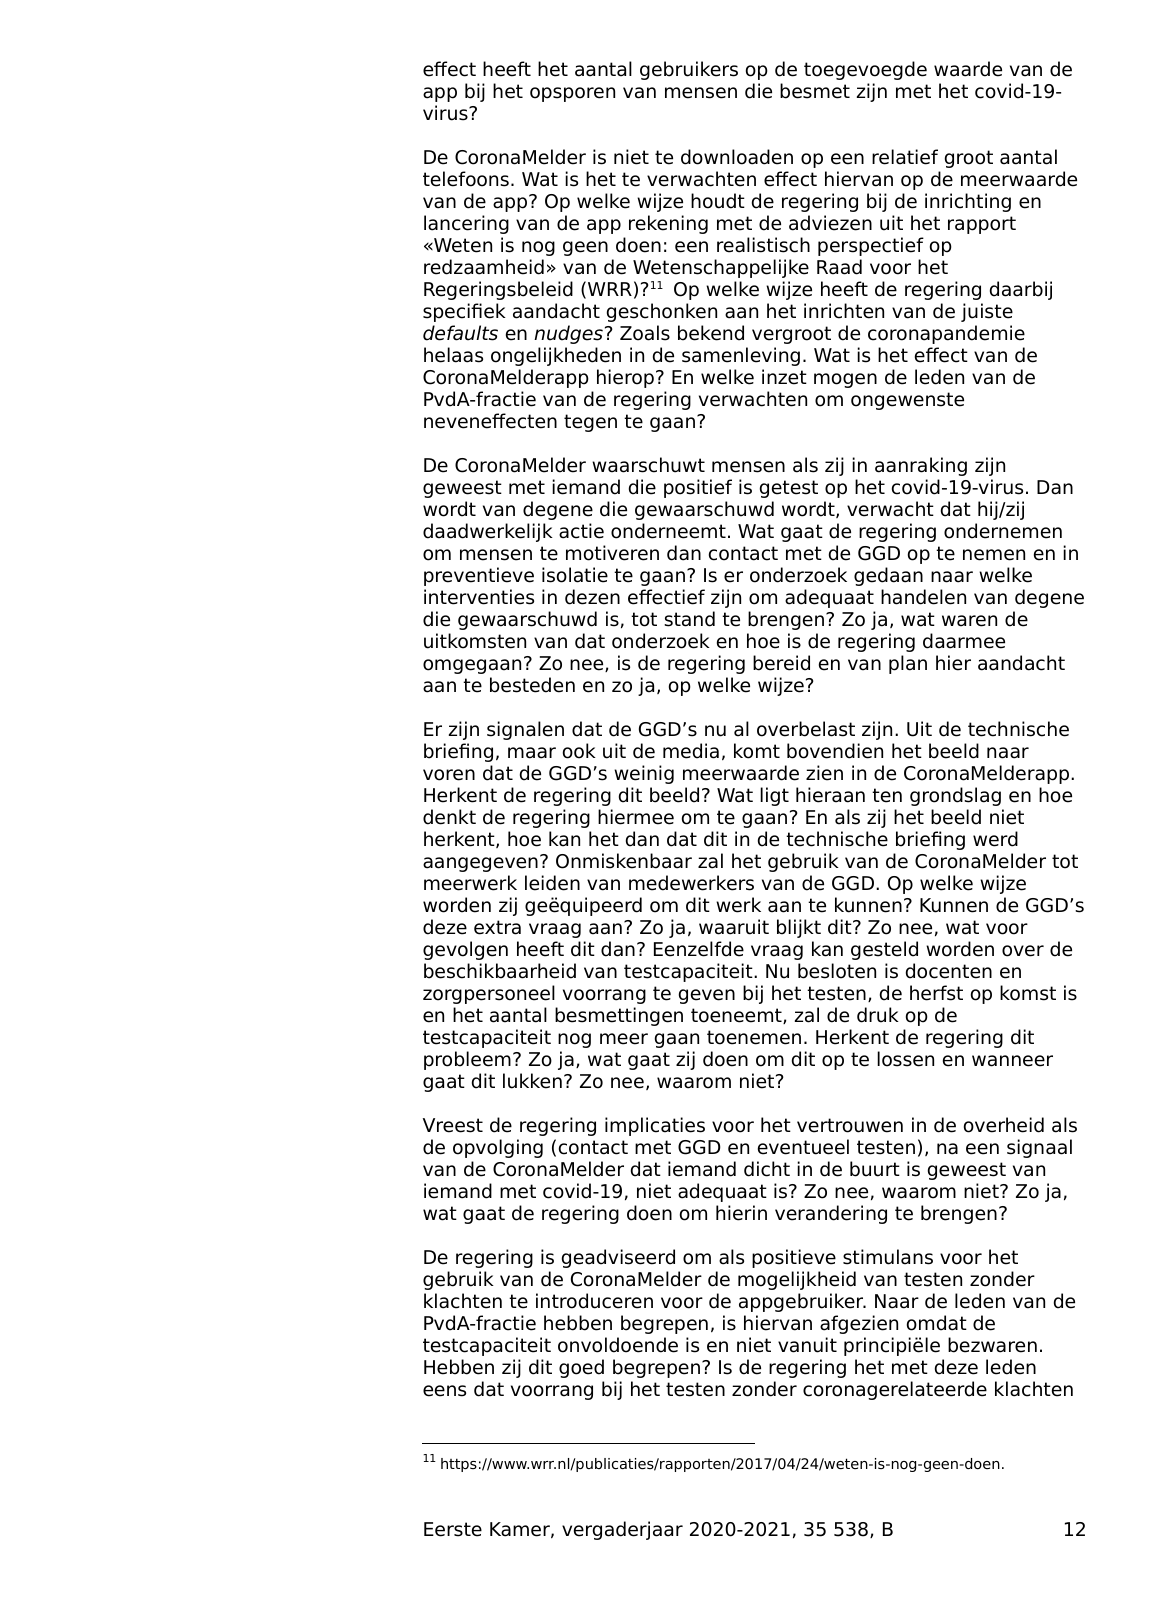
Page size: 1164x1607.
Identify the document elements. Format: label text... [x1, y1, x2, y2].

text https://www.wrr.nl/publicaties/rapporten/2017/04/24/weten-is-nog-geen-doen. [422, 1452, 1087, 1474]
text De CoronaMelder waarschuwt mensen als zij in aanraking zijn geweest met iemand die positief is getest op het covid-19-virus. Dan wordt van degene die gewaarschuwd wordt, verwacht dat hij/zij daadwerkelijk actie onderneemt. Wat gaat de regering ondernemen om mensen te motiveren dan contact met de GGD op te nemen en in preventieve isolatie te gaan? Is er onderzoek gedaan naar welke interventies in dezen effectief zijn om adequaat handelen van degene die gewaarschuwd is, tot stand te brengen? Zo ja, wat waren de uitkomsten van dat onderzoek en hoe is de regering daarmee omgegaan? Zo nee, is de regering bereid en van plan hier aandacht aan te besteden en zo ja, op welke wijze? [422, 455, 1087, 697]
text Er zijn signalen dat de GGD’s nu al overbelast zijn. Uit de technische briefing, maar ook uit de media, komt bovendien het beeld naar voren dat de GGD’s weinig meerwaarde zien in de CoronaMelderapp. Herkent de regering dit beeld? Wat ligt hieraan ten grondslag en hoe denkt de regering hiermee om te gaan? En als zij het beeld niet herkent, hoe kan het dan dat dit in de technische briefing werd aangegeven? Onmiskenbaar zal het gebruik van de CoronaMelder tot meerwerk leiden van medewerkers van de GGD. Op welke wijze worden zij geëquipeerd om dit werk aan te kunnen? Kunnen de GGD’s deze extra vraag aan? Zo ja, waaruit blijkt dit? Zo nee, wat voor gevolgen heeft dit dan? Eenzelfde vraag kan gesteld worden over de beschikbaarheid van testcapaciteit. Nu besloten is docenten en zorgpersoneel voorrang te geven bij het testen, de herfst op komst is en het aantal besmettingen toeneemt, zal de druk op de testcapaciteit nog meer gaan toenemen. Herkent de regering dit probleem? Zo ja, wat gaat zij doen om dit op te lossen en wanneer gaat dit lukken? Zo nee, waarom niet? [422, 719, 1087, 1093]
text De regering is geadviseerd om als positieve stimulans voor het gebruik van de CoronaMelder de mogelijkheid van testen zonder klachten te introduceren voor de appgebruiker. Naar de leden van de PvdA-fractie hebben begrepen, is hiervan afgezien omdat de testcapaciteit onvoldoende is en niet vanuit principiële bezwaren. Hebben zij dit goed begrepen? Is de regering het met deze leden eens dat voorrang bij het testen zonder coronagerelateerde klachten [422, 1247, 1087, 1401]
text effect heeft het aantal gebruikers op de toegevoegde waarde van de app bij het opsporen van mensen die besmet zijn met het covid-19-virus? [422, 59, 1087, 125]
text De CoronaMelder is niet te downloaden op een relatief groot aantal telefoons. Wat is het te verwachten effect hiervan op de meerwaarde van de app? Op welke wijze houdt de regering bij de inrichting en lancering van de app rekening met de adviezen uit het rapport «Weten is nog geen doen: een realistisch perspectief op redzaamheid» van de Wetenschappelijke Raad voor het Regeringsbeleid (WRR)? Op welke wijze heeft de regering daarbij specifiek aandacht geschonken aan het inrichten van de juiste defaults en nudges? Zoals bekend vergroot de coronapandemie helaas ongelijkheden in de samenleving. Wat is het effect van de CoronaMelderapp hierop? En welke inzet mogen de leden van de PvdA-fractie van de regering verwachten om ongewenste neveneffecten tegen te gaan? [422, 147, 1087, 433]
text Vreest de regering implicaties voor het vertrouwen in de overheid als de opvolging (contact met GGD en eventueel testen), na een signaal van de CoronaMelder dat iemand dicht in de buurt is geweest van iemand met covid-19, niet adequaat is? Zo nee, waarom niet? Zo ja, wat gaat de regering doen om hierin verandering te brengen? [422, 1115, 1087, 1225]
